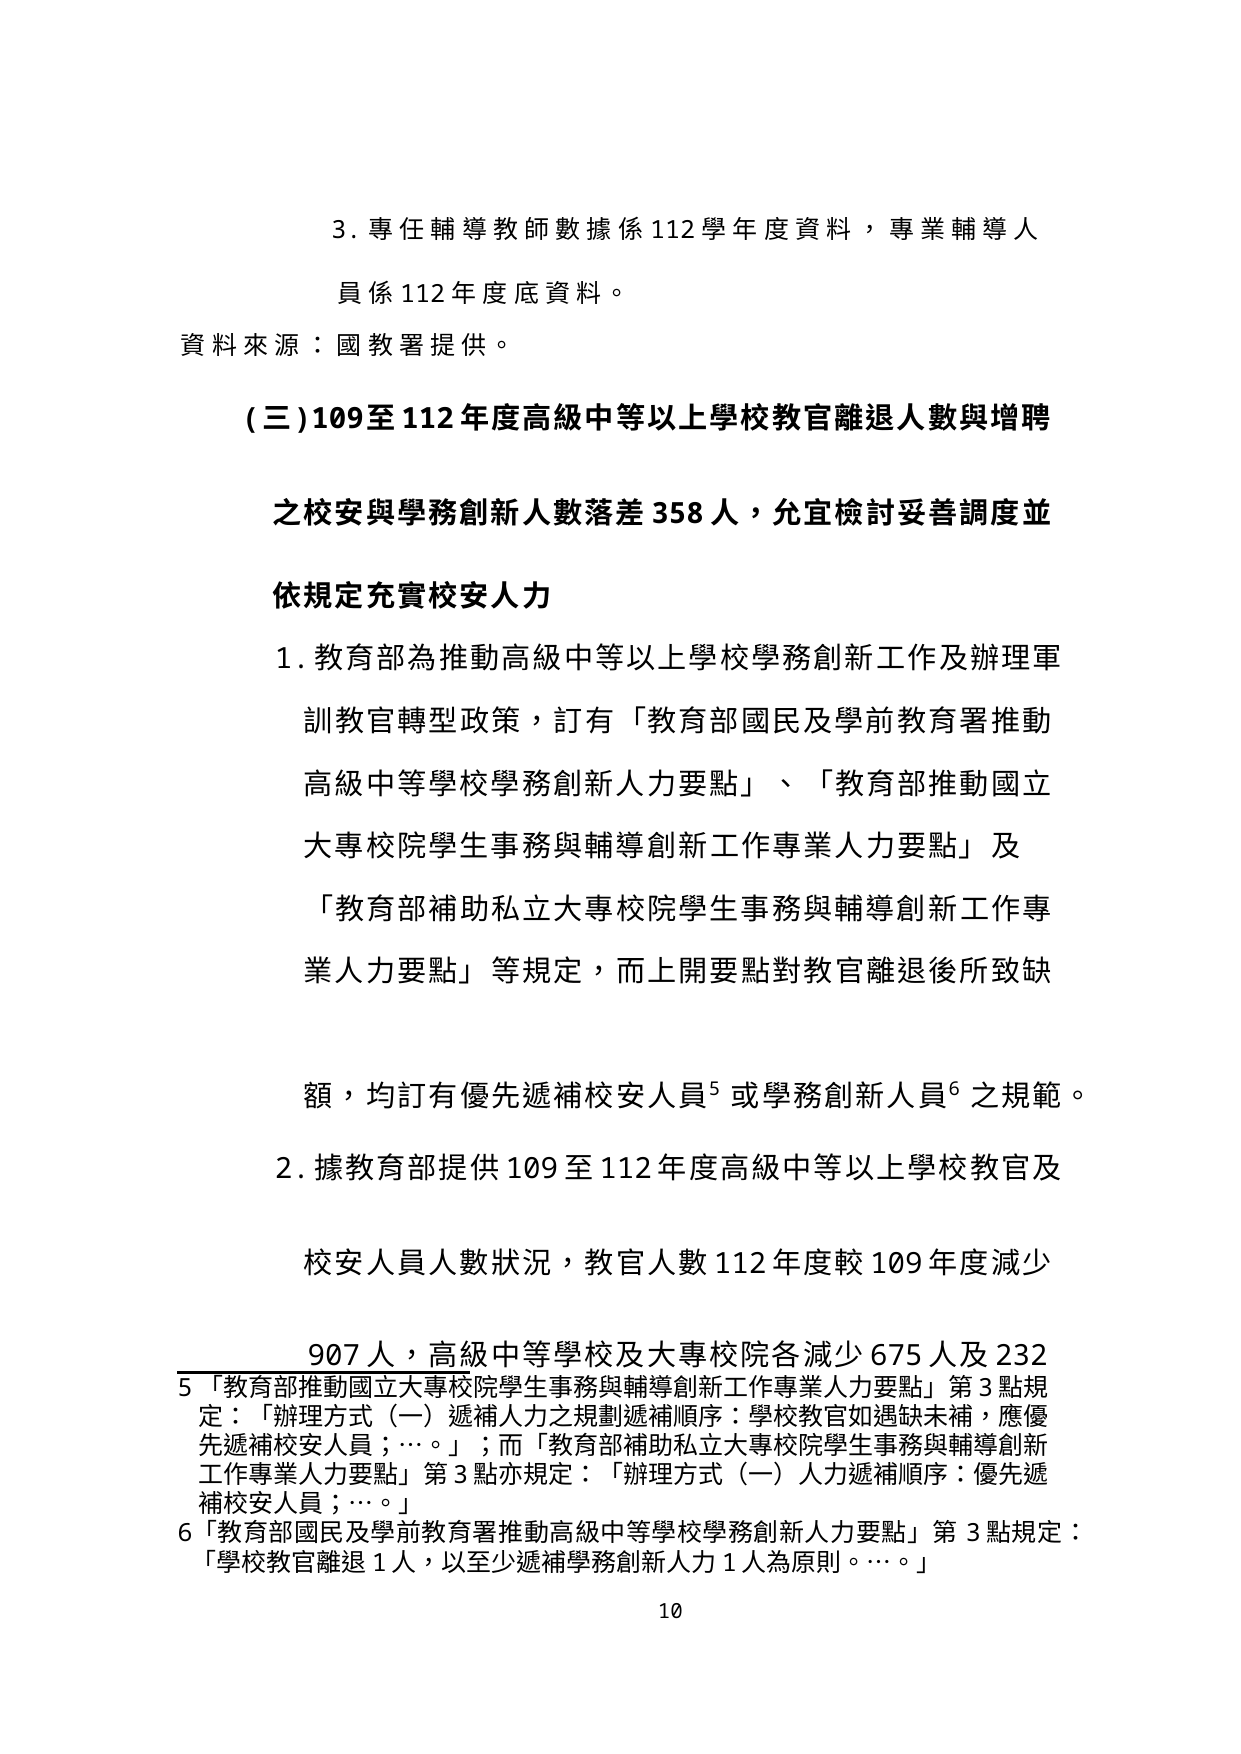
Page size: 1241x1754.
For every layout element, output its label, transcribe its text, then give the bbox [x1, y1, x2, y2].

text (三)109至112年度高級中等以上學校教官離退人數與增聘之校安與學務創新人數落差358人，允宜檢討妥善調度並依規定充實校安人力 [236, 365, 1063, 615]
text 3.專任輔導教師數據係112學年度資料，專業輔導人員係112年度底資料。 [177, 177, 1063, 302]
text 1.教育部為推動高級中等以上學校學務創新工作及辦理軍訓教官轉型政策，訂有「教育部國民及學前教育署推動高級中等學校學務創新人力要點」、「教育部推動國立大專校院學生事務與輔導創新工作專業人力要點」及「教育部補助私立大專校院學生事務與輔導創新工作專業人力要點」等規定，而上開要點對教官離退後所致缺額，均訂有優先遞補校安人員或學務創新人員之規範。 [266, 615, 1063, 1115]
text 資料來源：國教署提供。 [177, 302, 1063, 365]
text 「教育部國民及學前教育署推動高級中等學校學務創新人力要點」第3點規定：「學校教官離退1人，以至少遞補學務創新人力1人為原則。…。」 [177, 1518, 1063, 1577]
text 2.據教育部提供109至112年度高級中等以上學校教官及校安人員人數狀況，教官人數112年度較109年度減少907人，高級中等學校及大專校院各減少675人及232 [266, 1115, 1063, 1365]
text 「教育部推動國立大專校院學生事務與輔導創新工作專業人力要點」第3點規定：「辦理方式（一）遞補人力之規劃遞補順序：學校教官如遇缺未補，應優先遞補校安人員；…。」；而「教育部補助私立大專校院學生事務與輔導創新工作專業人力要點」第3點亦規定：「辦理方式（一）人力遞補順序：優先遞補校安人員；…。」 [177, 1373, 1063, 1518]
